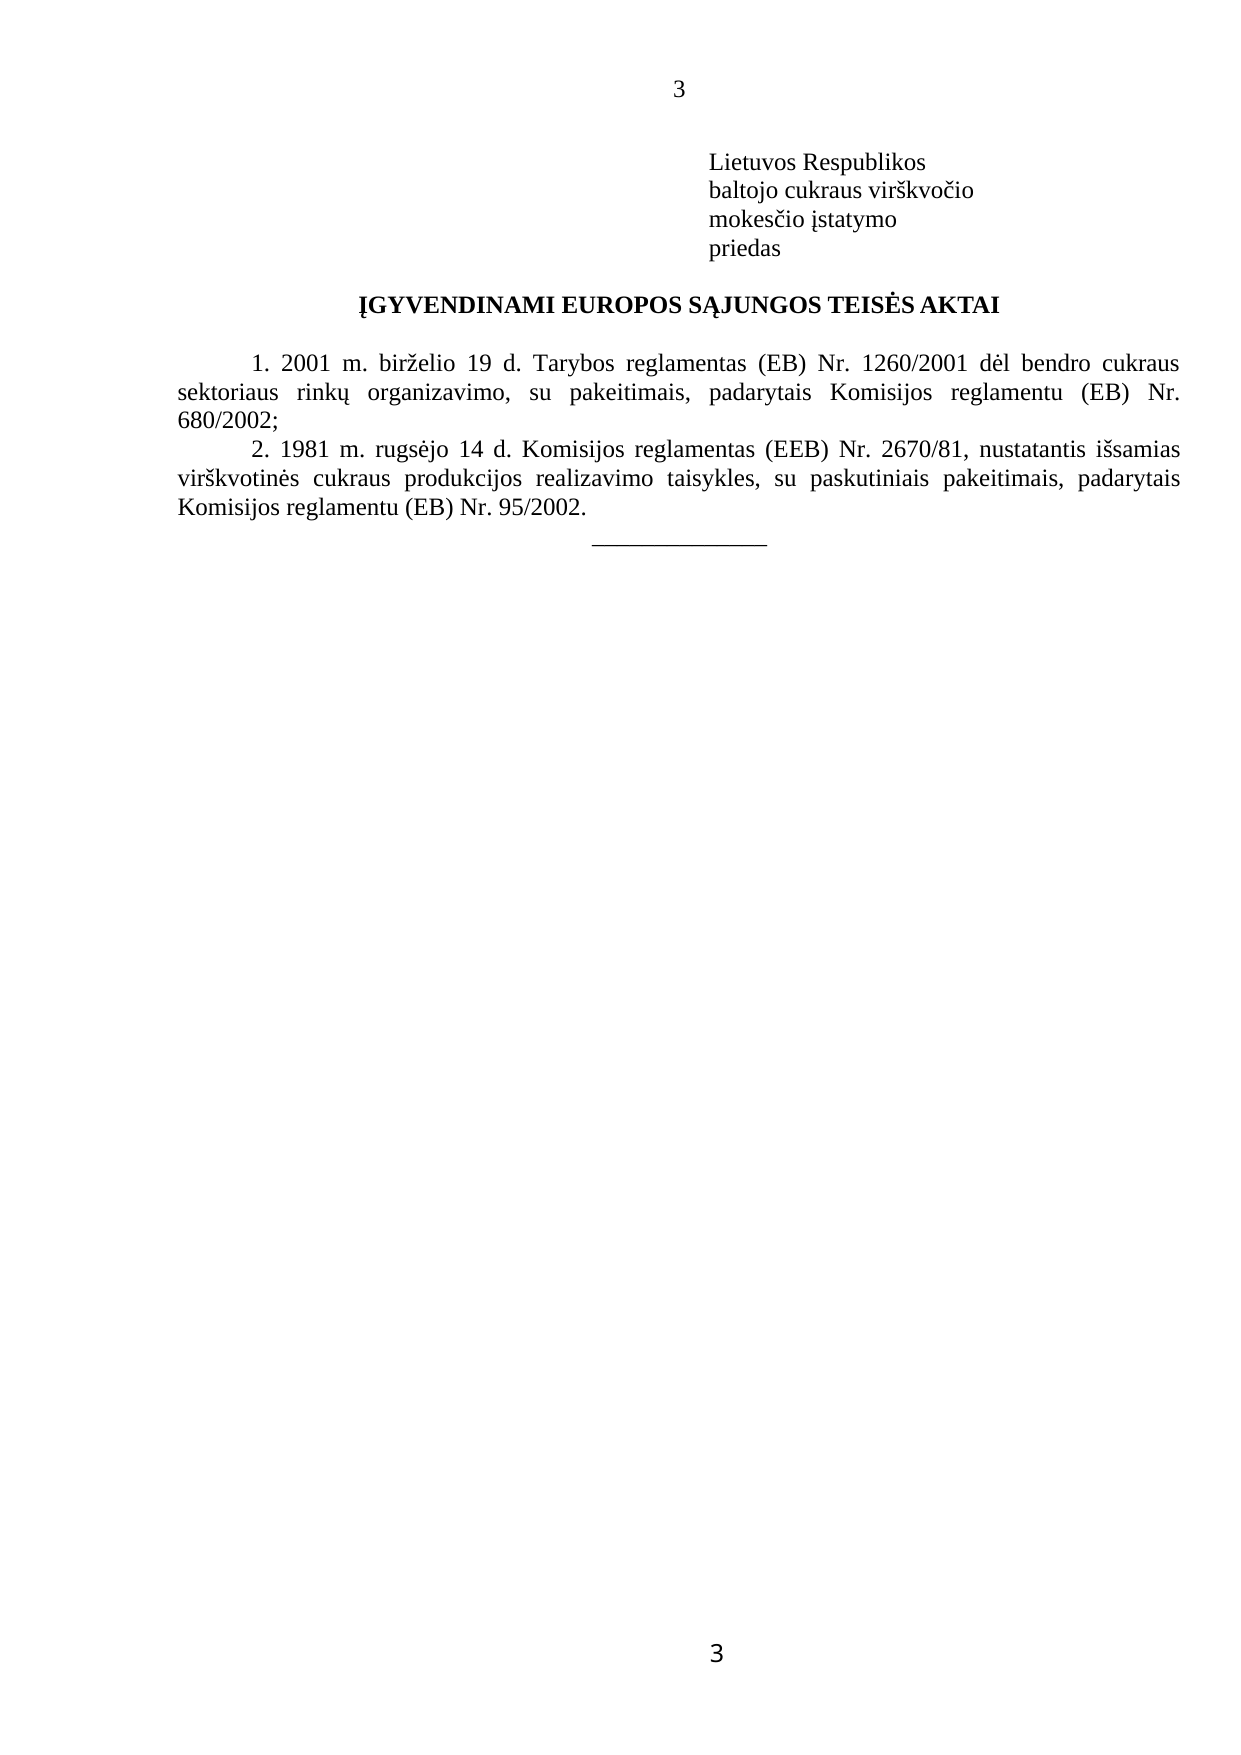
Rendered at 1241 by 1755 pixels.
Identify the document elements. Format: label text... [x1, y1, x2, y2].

text ĮGYVENDINAMI EUROPOS SĄJUNGOS TEISĖS AKTAI [177, 291, 1181, 319]
text 1. 2001 m. birželio 19 d. Tarybos reglamentas (EB) Nr. 1260/2001 dėl bendro cukraus sektoriaus rinkų organizavimo, su pakeitimais, padarytais Komisijos reglamentu (EB) Nr. 680/2002; [177, 348, 1181, 434]
text Lietuvos Respublikos [177, 147, 1181, 176]
text 2. 1981 m. rugsėjo 14 d. Komisijos reglamentas (EEB) Nr. 2670/81, nustatantis išsamias virškvotinės cukraus produkcijos realizavimo taisykles, su paskutiniais pakeitimais, padarytais Komisijos reglamentu (EB) Nr. 95/2002. [177, 434, 1181, 521]
text mokesčio įstatymo [177, 204, 1181, 233]
text ______________ [177, 521, 1181, 549]
text baltojo cukraus virškvočio [177, 176, 1181, 204]
text priedas [177, 233, 1181, 262]
